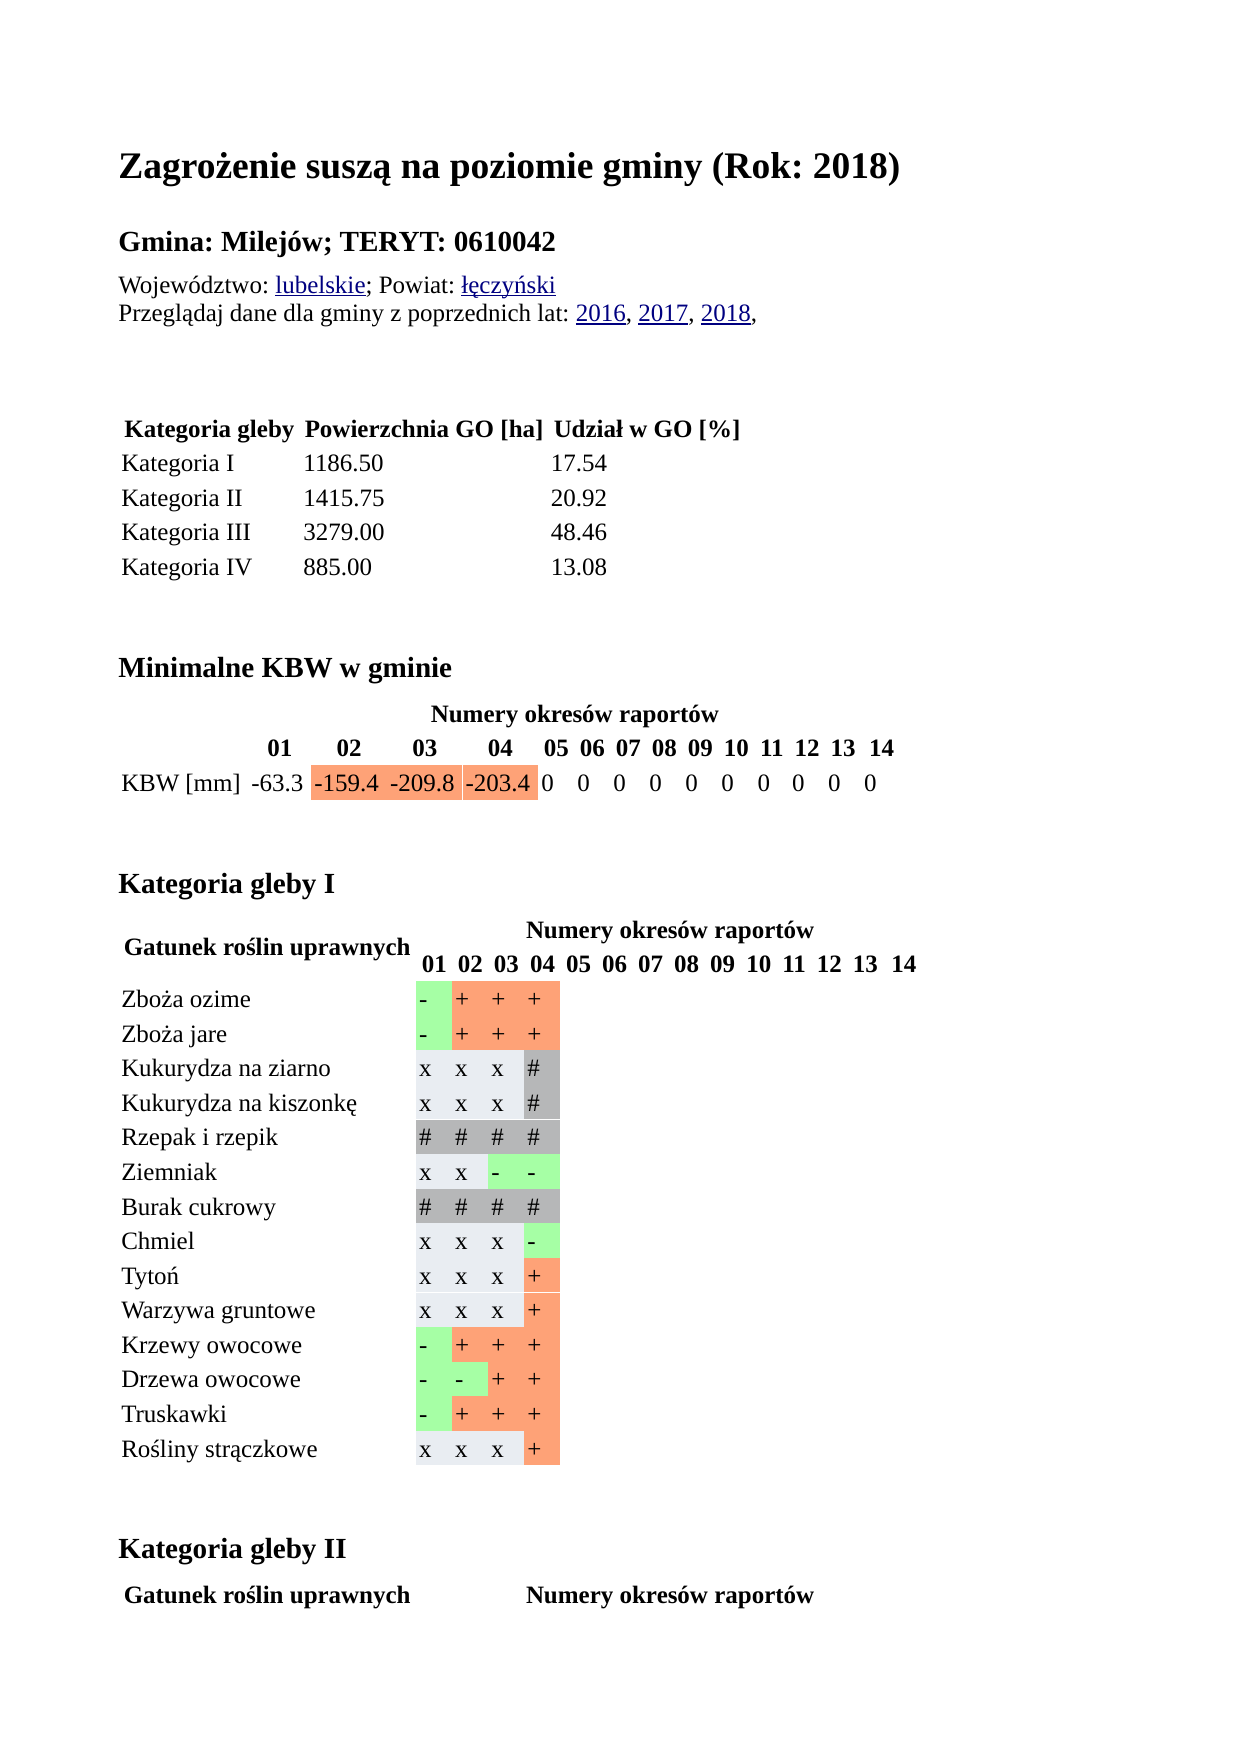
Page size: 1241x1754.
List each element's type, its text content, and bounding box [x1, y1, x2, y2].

table_cell [668, 1258, 704, 1292]
table_cell 05 [538, 731, 574, 765]
table_cell 20.92 [548, 480, 746, 514]
table_cell [560, 1050, 596, 1085]
table_cell [668, 1293, 704, 1327]
table_cell x [488, 1431, 524, 1465]
table_cell [811, 981, 847, 1016]
table_cell 02 [452, 947, 488, 981]
table_cell [883, 981, 924, 1016]
table_cell - [488, 1154, 524, 1189]
subtitle Gmina: Milejów; TERYT: 0610042 [118, 224, 1122, 257]
table_cell 17.54 [548, 445, 746, 480]
table_cell [847, 1396, 883, 1431]
table_header Numery okresów raportów [416, 912, 924, 947]
table_cell # [488, 1120, 524, 1154]
table_cell [596, 1085, 632, 1119]
table_cell [883, 1154, 924, 1189]
table_cell [668, 1396, 704, 1431]
table_cell [776, 1431, 811, 1465]
table_cell 0 [610, 765, 646, 800]
text Województwo: lubelskie; Powiat: łęczyński Przeglądaj dane dla gminy z poprzednich lat: 2016, 2017, 2018, [118, 270, 1122, 327]
table_cell 01 [416, 947, 452, 981]
table_cell # [452, 1120, 488, 1154]
table_cell x [488, 1293, 524, 1327]
table_cell - [416, 1396, 452, 1431]
table_cell Drzewa owocowe [118, 1362, 416, 1396]
table_cell [704, 1189, 740, 1223]
table_cell - [416, 981, 452, 1016]
table_cell [847, 1327, 883, 1362]
table_cell [883, 1120, 924, 1154]
table_cell [668, 1120, 704, 1154]
table_cell 0 [789, 765, 825, 800]
table_header Gatunek roślin uprawnych [118, 1578, 416, 1612]
table_cell Kategoria III [118, 515, 300, 549]
table_header Kategoria gleby [118, 411, 300, 445]
table_cell [740, 1327, 776, 1362]
table_cell 06 [596, 947, 632, 981]
table_header Powierzchnia GO [ha] [300, 411, 548, 445]
table_cell Truskawki [118, 1396, 416, 1431]
table_cell x [488, 1050, 524, 1085]
table_cell [704, 1016, 740, 1050]
table_cell 13 [825, 731, 861, 765]
table_cell - [524, 1154, 560, 1189]
table_cell 04 [463, 731, 538, 765]
table_cell x [416, 1293, 452, 1327]
table_cell x [452, 1154, 488, 1189]
table_cell [704, 1293, 740, 1327]
table_cell 08 [668, 947, 704, 981]
table_cell [560, 1223, 596, 1258]
table_cell [740, 1085, 776, 1119]
table_cell [740, 1223, 776, 1258]
table_cell [596, 1431, 632, 1465]
table_cell [632, 1258, 668, 1292]
table_cell [740, 1431, 776, 1465]
table_cell + [488, 981, 524, 1016]
table_cell x [416, 1431, 452, 1465]
table_cell [632, 1050, 668, 1085]
table_cell 05 [560, 947, 596, 981]
table_cell [847, 1431, 883, 1465]
table_cell Kategoria II [118, 480, 300, 514]
table_cell [596, 1189, 632, 1223]
table_cell 0 [646, 765, 682, 800]
table_cell [632, 1431, 668, 1465]
table_cell - [416, 1327, 452, 1362]
table_cell [740, 1258, 776, 1292]
table_cell [883, 1223, 924, 1258]
table_cell x [416, 1050, 452, 1085]
table_cell # [524, 1189, 560, 1223]
table_cell [704, 1050, 740, 1085]
table_cell [811, 1120, 847, 1154]
table_cell [847, 1293, 883, 1327]
table_cell 12 [811, 947, 847, 981]
table_cell [560, 1431, 596, 1465]
table_cell Chmiel [118, 1223, 416, 1258]
table_cell [740, 1293, 776, 1327]
table_cell 0 [682, 765, 718, 800]
table_cell x [488, 1258, 524, 1292]
table_cell [668, 1016, 704, 1050]
table_cell 07 [610, 731, 646, 765]
table_cell [776, 1327, 811, 1362]
table_cell [740, 1154, 776, 1189]
table_header [118, 696, 248, 765]
table_cell [668, 1154, 704, 1189]
table_header Numery okresów raportów [248, 696, 902, 731]
table_cell 0 [574, 765, 610, 800]
table_cell [704, 1223, 740, 1258]
table_cell [632, 1396, 668, 1431]
table_cell x [488, 1223, 524, 1258]
table_cell [847, 1362, 883, 1396]
table_cell # [416, 1120, 452, 1154]
table_cell + [524, 1362, 560, 1396]
table_cell [883, 1431, 924, 1465]
table_cell [847, 1154, 883, 1189]
table_cell 3279.00 [300, 515, 548, 549]
table_cell [560, 1293, 596, 1327]
table_cell -203.4 [463, 765, 538, 800]
table_cell Rzepak i rzepik [118, 1120, 416, 1154]
table_cell [704, 1154, 740, 1189]
table_cell + [524, 1016, 560, 1050]
table_cell [596, 1050, 632, 1085]
table_cell [668, 1085, 704, 1119]
table_cell [776, 1258, 811, 1292]
table_header Udział w GO [%] [548, 411, 746, 445]
table_cell [811, 1327, 847, 1362]
table_cell # [524, 1120, 560, 1154]
subtitle Minimalne KBW w gminie [118, 650, 1122, 683]
table_cell [668, 1050, 704, 1085]
table_cell + [452, 981, 488, 1016]
table_cell [811, 1362, 847, 1396]
table_cell 12 [789, 731, 825, 765]
table_cell [847, 1258, 883, 1292]
table_cell x [488, 1085, 524, 1119]
table_cell # [524, 1050, 560, 1085]
table_cell [776, 1189, 811, 1223]
table_cell # [452, 1189, 488, 1223]
table_cell x [416, 1223, 452, 1258]
table_cell [632, 1223, 668, 1258]
table_cell [776, 1016, 811, 1050]
table_cell 02 [311, 731, 387, 765]
table_cell 09 [682, 731, 718, 765]
table_cell [811, 1050, 847, 1085]
table_header Gatunek roślin uprawnych [118, 912, 416, 981]
table_cell [560, 1396, 596, 1431]
table_cell 13.08 [548, 549, 746, 584]
table_cell 0 [754, 765, 789, 800]
table_cell [776, 981, 811, 1016]
table_cell 07 [632, 947, 668, 981]
table_cell Kategoria IV [118, 549, 300, 584]
table_cell [560, 1189, 596, 1223]
table_cell + [488, 1016, 524, 1050]
table_cell + [524, 1396, 560, 1431]
table_cell [632, 1120, 668, 1154]
table_cell 08 [646, 731, 682, 765]
table_cell [883, 1258, 924, 1292]
table_cell [596, 981, 632, 1016]
table_cell [883, 1396, 924, 1431]
subtitle Kategoria gleby II [118, 1532, 1122, 1565]
table_cell x [452, 1223, 488, 1258]
table_cell Kategoria I [118, 445, 300, 480]
table_cell KBW [mm] [118, 765, 248, 800]
table_cell # [524, 1085, 560, 1119]
table_cell Warzywa gruntowe [118, 1293, 416, 1327]
table_cell [704, 1120, 740, 1154]
table_cell [632, 981, 668, 1016]
table_cell [883, 1293, 924, 1327]
table_cell + [488, 1327, 524, 1362]
table_cell [596, 1154, 632, 1189]
table_cell [596, 1258, 632, 1292]
table_cell x [452, 1431, 488, 1465]
table_cell [883, 1362, 924, 1396]
table_cell [704, 1362, 740, 1396]
table_cell [776, 1085, 811, 1119]
table_cell [740, 1120, 776, 1154]
table_cell [668, 1431, 704, 1465]
table_cell Kukurydza na kiszonkę [118, 1085, 416, 1119]
table_cell [632, 1189, 668, 1223]
table_cell [704, 1258, 740, 1292]
table_cell Zboża ozime [118, 981, 416, 1016]
table_cell + [524, 1293, 560, 1327]
table_cell # [488, 1189, 524, 1223]
table_cell + [524, 1431, 560, 1465]
table_cell 885.00 [300, 549, 548, 584]
table_cell [847, 1223, 883, 1258]
table_cell [847, 1085, 883, 1119]
table_cell [668, 1223, 704, 1258]
table_cell + [524, 1258, 560, 1292]
table_cell [740, 1189, 776, 1223]
table_cell Zboża jare [118, 1016, 416, 1050]
table_cell [883, 1327, 924, 1362]
table_cell [847, 981, 883, 1016]
table_cell 1186.50 [300, 445, 548, 480]
table_cell [811, 1085, 847, 1119]
table_cell [776, 1293, 811, 1327]
table_cell [704, 1327, 740, 1362]
table_cell x [416, 1154, 452, 1189]
table_cell [776, 1120, 811, 1154]
table_cell 13 [847, 947, 883, 981]
table_cell 03 [488, 947, 524, 981]
table_cell 10 [740, 947, 776, 981]
table_cell [632, 1016, 668, 1050]
table_cell -63.3 [248, 765, 311, 800]
table_cell [632, 1293, 668, 1327]
table_cell x [452, 1258, 488, 1292]
table_cell Tytoń [118, 1258, 416, 1292]
table_cell - [524, 1223, 560, 1258]
table_cell [740, 1050, 776, 1085]
table_cell [560, 1362, 596, 1396]
table_cell [560, 1327, 596, 1362]
table_cell [704, 981, 740, 1016]
table_cell Kukurydza na ziarno [118, 1050, 416, 1085]
table_cell [560, 981, 596, 1016]
table_cell 09 [704, 947, 740, 981]
table_cell [811, 1258, 847, 1292]
table_cell x [416, 1085, 452, 1119]
table_cell 14 [883, 947, 924, 981]
table_cell [740, 1362, 776, 1396]
table_cell [847, 1016, 883, 1050]
table_cell [776, 1362, 811, 1396]
table_cell x [452, 1050, 488, 1085]
table_cell [596, 1327, 632, 1362]
table_cell + [452, 1016, 488, 1050]
table_cell Rośliny strączkowe [118, 1431, 416, 1465]
table_cell [704, 1396, 740, 1431]
table_cell [776, 1396, 811, 1431]
table_cell [883, 1050, 924, 1085]
table_cell [596, 1120, 632, 1154]
table_cell 0 [825, 765, 861, 800]
table_cell [632, 1085, 668, 1119]
table_cell [811, 1223, 847, 1258]
table_cell x [452, 1085, 488, 1119]
table_cell [596, 1223, 632, 1258]
table_cell [560, 1120, 596, 1154]
table_cell 11 [754, 731, 789, 765]
table_cell [596, 1362, 632, 1396]
table_cell + [488, 1396, 524, 1431]
table_cell # [416, 1189, 452, 1223]
table_cell [776, 1050, 811, 1085]
table_cell [704, 1085, 740, 1119]
subtitle Kategoria gleby I [118, 866, 1122, 899]
table_cell 0 [861, 765, 902, 800]
table_cell [776, 1154, 811, 1189]
table_cell [668, 1362, 704, 1396]
table_cell -209.8 [387, 765, 462, 800]
table_cell [632, 1327, 668, 1362]
table_cell [596, 1396, 632, 1431]
table_cell 48.46 [548, 515, 746, 549]
table_cell [668, 1189, 704, 1223]
table_cell [740, 1016, 776, 1050]
table_cell Ziemniak [118, 1154, 416, 1189]
table_cell [811, 1431, 847, 1465]
table_cell + [524, 1327, 560, 1362]
table_cell [811, 1154, 847, 1189]
table_cell - [416, 1016, 452, 1050]
table_cell Krzewy owocowe [118, 1327, 416, 1362]
table_cell Burak cukrowy [118, 1189, 416, 1223]
table_cell 04 [524, 947, 560, 981]
table_cell [704, 1431, 740, 1465]
table_cell [632, 1362, 668, 1396]
table_cell 10 [718, 731, 754, 765]
table_cell 06 [574, 731, 610, 765]
table_cell [811, 1016, 847, 1050]
table_cell [883, 1016, 924, 1050]
table_cell [740, 1396, 776, 1431]
table_cell [883, 1085, 924, 1119]
table_cell + [452, 1327, 488, 1362]
table_cell [596, 1293, 632, 1327]
subtitle Zagrożenie suszą na poziomie gminy (Rok: 2018) [118, 143, 1122, 186]
table_cell -159.4 [311, 765, 387, 800]
table_cell [847, 1120, 883, 1154]
table_cell [847, 1189, 883, 1223]
table_cell [596, 1016, 632, 1050]
table_cell + [452, 1396, 488, 1431]
table_cell 03 [387, 731, 462, 765]
table_cell [668, 1327, 704, 1362]
table_cell + [524, 981, 560, 1016]
table_header Numery okresów raportów [416, 1578, 924, 1612]
table_cell x [416, 1258, 452, 1292]
table_cell [776, 1223, 811, 1258]
table_cell 11 [776, 947, 811, 981]
table_cell [811, 1293, 847, 1327]
table_cell [883, 1189, 924, 1223]
table_cell [560, 1085, 596, 1119]
table_cell [740, 981, 776, 1016]
table_cell [811, 1189, 847, 1223]
table_cell 1415.75 [300, 480, 548, 514]
table_cell [560, 1154, 596, 1189]
table_cell 0 [718, 765, 754, 800]
table_cell 14 [861, 731, 902, 765]
table_cell + [488, 1362, 524, 1396]
table_cell x [452, 1293, 488, 1327]
table_cell 01 [248, 731, 311, 765]
table_cell [560, 1258, 596, 1292]
table_cell - [452, 1362, 488, 1396]
table_cell [847, 1050, 883, 1085]
table_cell 0 [538, 765, 574, 800]
table_cell [668, 981, 704, 1016]
table_cell [811, 1396, 847, 1431]
table_cell [560, 1016, 596, 1050]
table_cell - [416, 1362, 452, 1396]
table_cell [632, 1154, 668, 1189]
